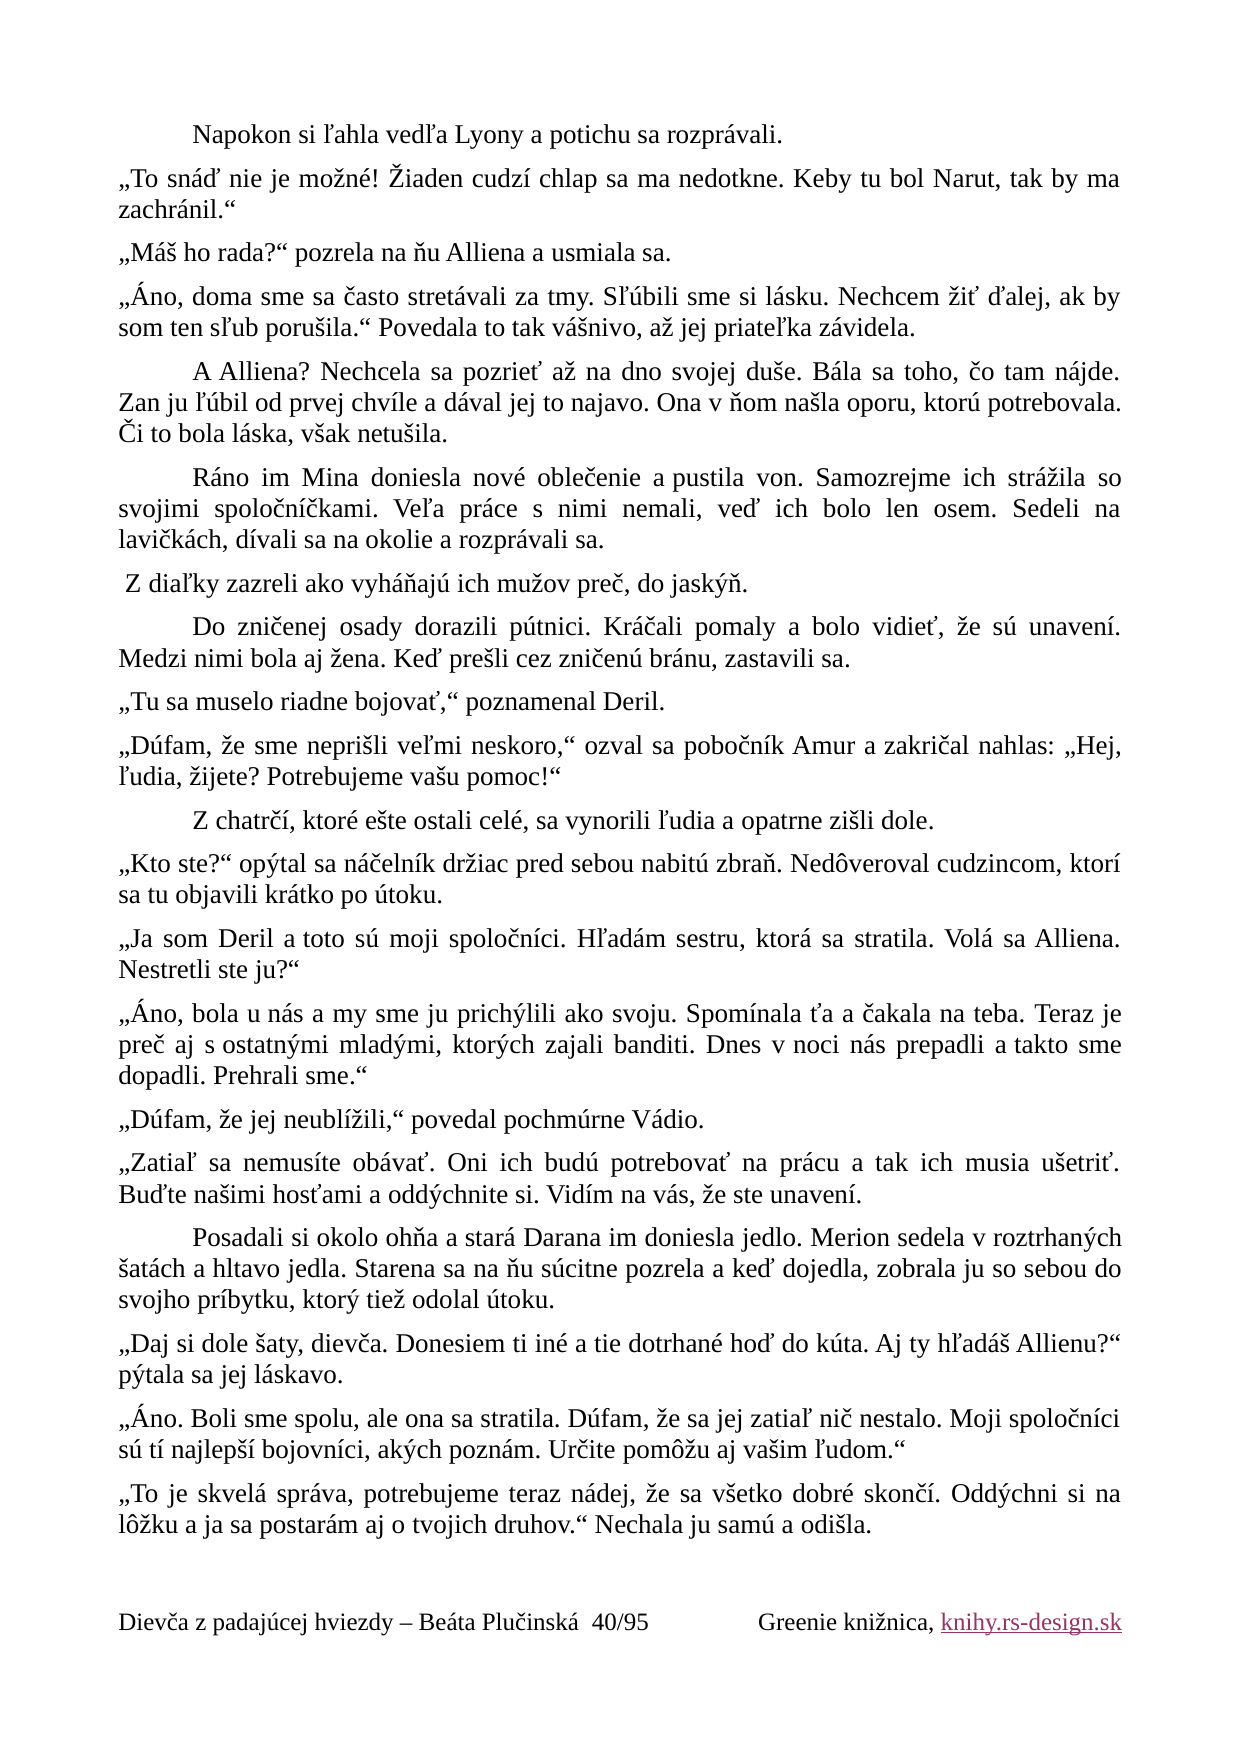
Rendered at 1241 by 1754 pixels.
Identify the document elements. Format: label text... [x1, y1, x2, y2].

text „Kto ste?“ opýtal sa náčelník držiac pred sebou nabitú zbraň. Nedôveroval cudzincom, ktorí sa tu objavili krátko po útoku. [118, 847, 1122, 910]
text „Áno, doma sme sa často stretávali za tmy. Sľúbili sme si lásku. Nechcem žiť ďalej, ak by som ten sľub porušila.“ Povedala to tak vášnivo, až jej priateľka závidela. [118, 280, 1122, 342]
text Posadali si okolo ohňa a stará Darana im doniesla jedlo. Merion sedela v roztrhaných šatách a hltavo jedla. Starena sa na ňu súcitne pozrela a keď dojedla, zobrala ju so sebou do svojho príbytku, ktorý tiež odolal útoku. [118, 1221, 1122, 1315]
text „To je skvelá správa, potrebujeme teraz nádej, že sa všetko dobré skončí. Oddýchni si na lôžku a ja sa postarám aj o tvojich druhov.“ Nechala ju samú a odišla. [118, 1477, 1122, 1539]
text „Máš ho rada?“ pozrela na ňu Alliena a usmiala sa. [118, 237, 1122, 268]
text „Ja som Deril a toto sú moji spoločníci. Hľadám sestru, ktorá sa stratila. Volá sa Alliena. Nestretli ste ju?“ [118, 922, 1122, 984]
text „Tu sa muselo riadne bojovať,“ poznamenal Deril. [118, 685, 1122, 716]
text „Dúfam, že jej neublížili,“ povedal pochmúrne Vádio. [118, 1103, 1122, 1134]
text „Áno, bola u nás a my sme ju prichýlili ako svoju. Spomínala ťa a čakala na teba. Teraz je preč aj s ostatnými mladými, ktorých zajali banditi. Dnes v noci nás prepadli a takto sme dopadli. Prehrali sme.“ [118, 997, 1122, 1090]
text Napokon si ľahla vedľa Lyony a potichu sa rozprávali. [118, 118, 1122, 149]
text A Alliena? Nechcela sa pozrieť až na dno svojej duše. Bála sa toho, čo tam nájde. Zan ju ľúbil od prvej chvíle a dával jej to najavo. Ona v ňom našla oporu, ktorú potrebovala. Či to bola láska, však netušila. [118, 355, 1122, 448]
text „Zatiaľ sa nemusíte obávať. Oni ich budú potrebovať na prácu a tak ich musia ušetriť. Buďte našimi hosťami a oddýchnite si. Vidím na vás, že ste unavení. [118, 1147, 1122, 1209]
text „Áno. Boli sme spolu, ale ona sa stratila. Dúfam, že sa jej zatiaľ nič nestalo. Moji spoločníci sú tí najlepší bojovníci, akých poznám. Určite pomôžu aj vašim ľudom.“ [118, 1402, 1122, 1464]
text Ráno im Mina doniesla nové oblečenie a pustila von. Samozrejme ich strážila so svojimi spoločníčkami. Veľa práce s nimi nemali, veď ich bolo len osem. Sedeli na lavičkách, dívali sa na okolie a rozprávali sa. [118, 461, 1122, 554]
text Do zničenej osady dorazili pútnici. Kráčali pomaly a bolo vidieť, že sú unavení. Medzi nimi bola aj žena. Keď prešli cez zničenú bránu, zastavili sa. [118, 611, 1122, 673]
text Z diaľky zazreli ako vyháňajú ich mužov preč, do jaskýň. [118, 567, 1122, 598]
text „Dúfam, že sme neprišli veľmi neskoro,“ ozval sa pobočník Amur a zakričal nahlas: „Hej, ľudia, žijete? Potrebujeme vašu pomoc!“ [118, 729, 1122, 791]
text „To snáď nie je možné! Žiaden cudzí chlap sa ma nedotkne. Keby tu bol Narut, tak by ma zachránil.“ [118, 162, 1122, 224]
text Z chatrčí, ktoré ešte ostali celé, sa vynorili ľudia a opatrne zišli dole. [118, 804, 1122, 835]
text „Daj si dole šaty, dievča. Donesiem ti iné a tie dotrhané hoď do kúta. Aj ty hľadáš Allienu?“ pýtala sa jej láskavo. [118, 1327, 1122, 1389]
